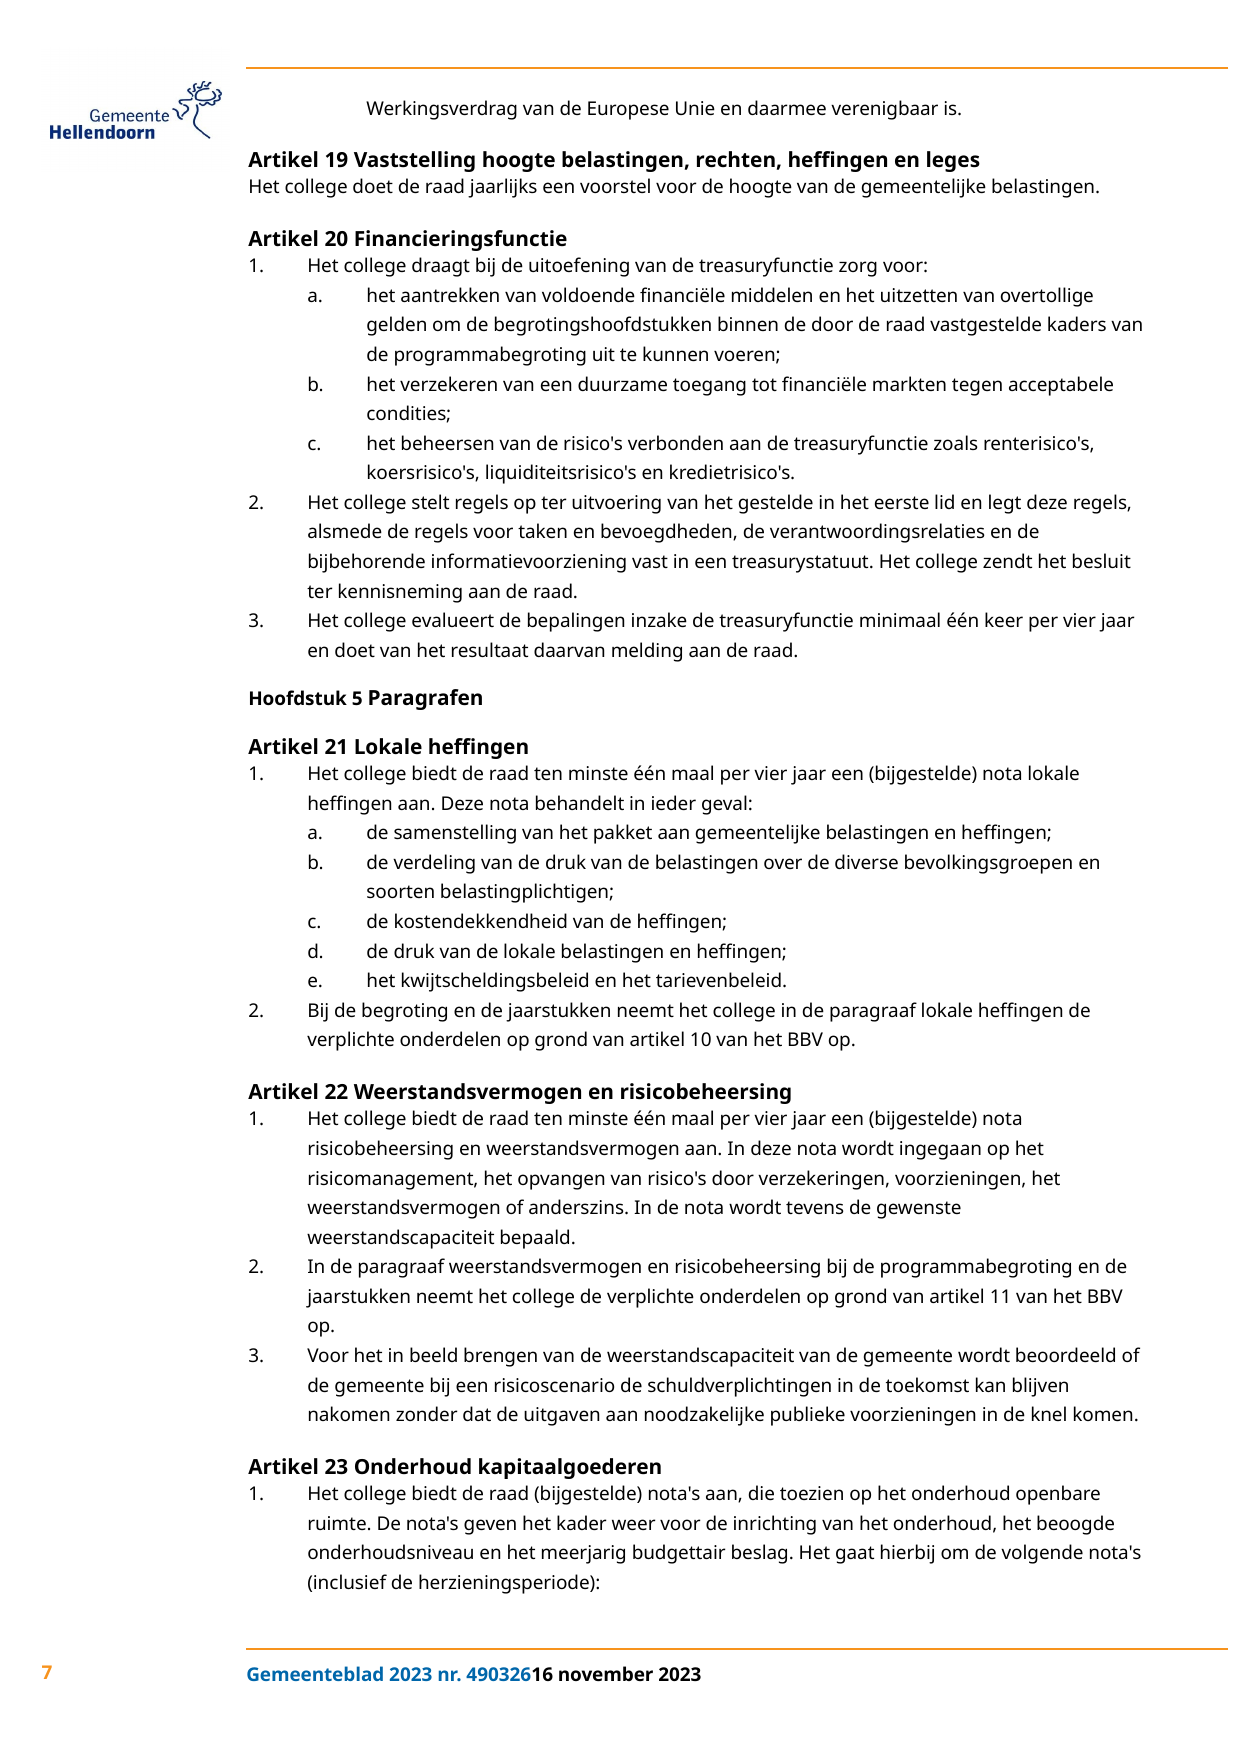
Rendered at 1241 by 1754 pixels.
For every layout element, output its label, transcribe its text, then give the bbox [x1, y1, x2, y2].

text Artikel 23 Onderhoud kapitaalgoederen [248, 1452, 1152, 1480]
list de druk van de lokale belastingen en heffingen; [307, 938, 1152, 964]
list het kwijtscheldingsbeleid en het tarievenbeleid. [307, 967, 1152, 993]
list Bij de begroting en de jaarstukken neemt het college in de paragraaf lokale heffingen de verplichte onderdelen op grond van artikel 10 van het BBV op. [248, 997, 1152, 1052]
list Het college stelt regels op ter uitvoering van het gestelde in het eerste lid en legt deze regels, alsmede de regels voor taken en bevoegdheden, de verantwoordingsrelaties en de bijbehorende informatievoorziening vast in een treasurystatuut. Het college zendt het besluit ter kennisneming aan de raad. [248, 489, 1152, 604]
text Artikel 22 Weerstandsvermogen en risicobeheersing [248, 1077, 1152, 1106]
list de verdeling van de druk van de belastingen over de diverse bevolkingsgroepen en soorten belastingplichtigen; [307, 849, 1152, 904]
list In de paragraaf weerstandsvermogen en risicobeheersing bij de programmabegroting en de jaarstukken neemt het college de verplichte onderdelen op grond van artikel 11 van het BBV op. [248, 1253, 1152, 1338]
text Artikel 20 Financieringsfunctie [248, 224, 1152, 252]
list het beheersen van de risico's verbonden aan de treasuryfunctie zoals renterisico's, koersrisico's, liquiditeitsrisico's en kredietrisico's. [307, 430, 1152, 485]
list Werkingsverdrag van de Europese Unie en daarmee verenigbaar is. [307, 95, 1152, 121]
list Het college biedt de raad (bijgestelde) nota's aan, die toezien op het onderhoud openbare ruimte. De nota's geven het kader weer voor de inrichting van het onderhoud, het beoogde onderhoudsniveau en het meerjarig budgettair beslag. Het gaat hierbij om de volgende nota's (inclusief de herzieningsperiode): [248, 1480, 1152, 1595]
picture [41, 47, 231, 172]
text Het college doet de raad jaarlijks een voorstel voor de hoogte van de gemeentelijke belastingen. [248, 174, 1152, 199]
list de samenstelling van het pakket aan gemeentelijke belastingen en heffingen; [307, 819, 1152, 845]
list Voor het in beeld brengen van de weerstandscapaciteit van de gemeente wordt beoordeeld of de gemeente bij een risicoscenario de schuldverplichtingen in de toekomst kan blijven nakomen zonder dat de uitgaven aan noodzakelijke publieke voorzieningen in de knel komen. [248, 1342, 1152, 1427]
list het aantrekken van voldoende financiële middelen en het uitzetten van overtollige gelden om de begrotingshoofdstukken binnen de door de raad vastgestelde kaders van de programmabegroting uit te kunnen voeren; [307, 282, 1152, 367]
list het verzekeren van een duurzame toegang tot financiële markten tegen acceptabele condities; [307, 371, 1152, 426]
list Het college evalueert de bepalingen inzake de treasuryfunctie minimaal één keer per vier jaar en doet van het resultaat daarvan melding aan de raad. [248, 607, 1152, 663]
text Hoofdstuk 5 Paragrafen [248, 683, 1152, 711]
list Het college biedt de raad ten minste één maal per vier jaar een (bijgestelde) nota lokale heffingen aan. Deze nota behandelt in ieder geval: [248, 760, 1152, 816]
text Artikel 19 Vaststelling hoogte belastingen, rechten, heffingen en leges [248, 145, 1152, 174]
list Het college draagt bij de uitoefening van de treasuryfunctie zorg voor: [248, 252, 1152, 278]
list Het college biedt de raad ten minste één maal per vier jaar een (bijgestelde) nota risicobeheersing en weerstandsvermogen aan. In deze nota wordt ingegaan op het risicomanagement, het opvangen van risico's door verzekeringen, voorzieningen, het weerstandsvermogen of anderszins. In de nota wordt tevens de gewenste weerstandscapaciteit bepaald. [248, 1106, 1152, 1249]
list de kostendekkendheid van de heffingen; [307, 908, 1152, 934]
text Artikel 21 Lokale heffingen [248, 732, 1152, 760]
